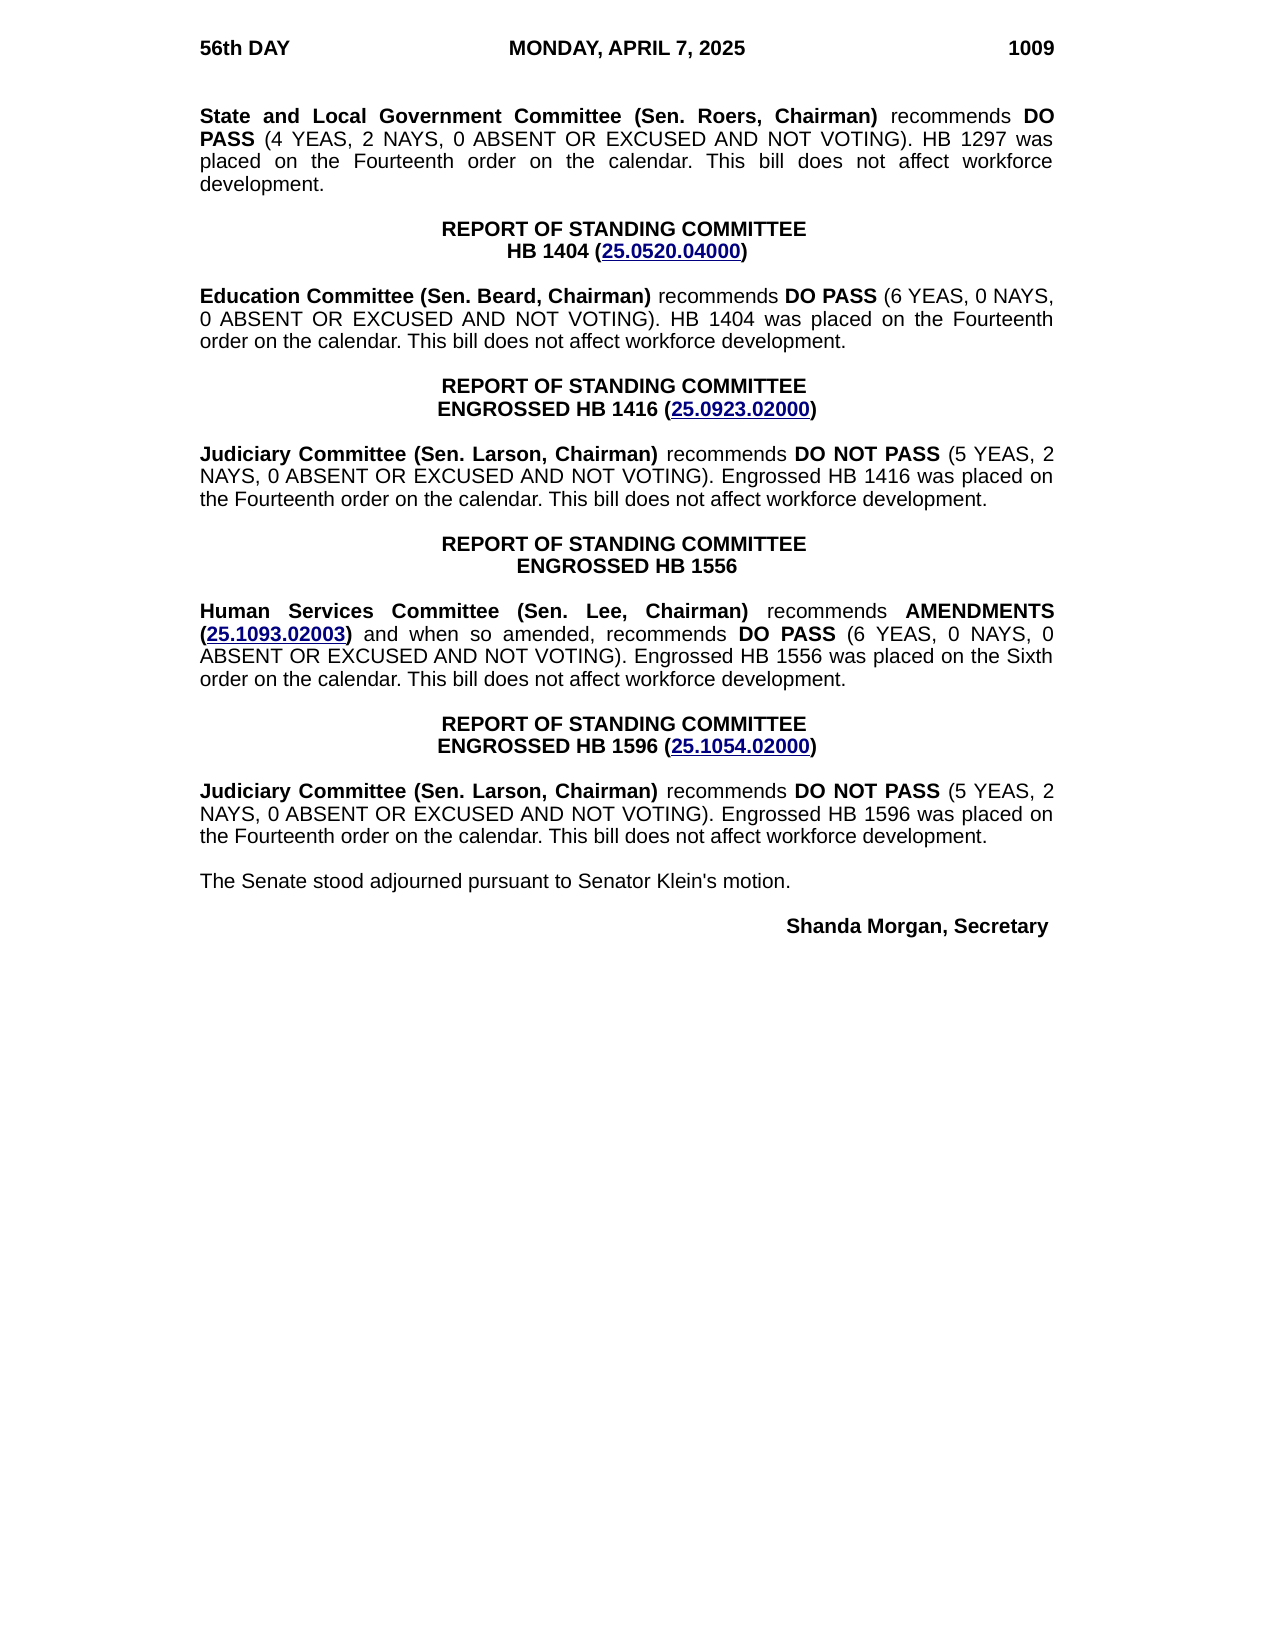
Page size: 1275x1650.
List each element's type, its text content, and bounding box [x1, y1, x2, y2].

text Human Services Committee (Sen. Lee, Chairman) recommends AMENDMENTS (25.1093.02003) and when so amended, recommends DO PASS (6 YEAS, 0 NAYS, 0 ABSENT OR EXCUSED AND NOT VOTING). Engrossed HB 1556 was placed on the Sixth order on the calendar. This bill does not affect workforce development. [199, 601, 1054, 691]
text REPORT OF STANDING COMMITTEE ENGROSSED HB 1556 [199, 533, 1054, 578]
text The Senate stood adjourned pursuant to Senator Klein's motion. [199, 871, 1054, 893]
text REPORT OF STANDING COMMITTEE ENGROSSED HB 1416 (25.0923.02000) [199, 376, 1054, 421]
text [0, 0, 118, 66]
text Shanda Morgan, Secretary [199, 916, 1054, 938]
text Judiciary Committee (Sen. Larson, Chairman) recommends DO NOT PASS (5 YEAS, 2 NAYS, 0 ABSENT OR EXCUSED AND NOT VOTING). Engrossed HB 1416 was placed on the Fourteenth order on the calendar. This bill does not affect workforce development. [199, 443, 1054, 511]
text State and Local Government Committee (Sen. Roers, Chairman) recommends DO PASS (4 YEAS, 2 NAYS, 0 ABSENT OR EXCUSED AND NOT VOTING). HB 1297 was placed on the Fourteenth order on the calendar. This bill does not affect workforce development. [199, 106, 1054, 196]
text Education Committee (Sen. Beard, Chairman) recommends DO PASS (6 YEAS, 0 NAYS, 0 ABSENT OR EXCUSED AND NOT VOTING). HB 1404 was placed on the Fourteenth order on the calendar. This bill does not affect workforce development. [199, 286, 1054, 353]
text REPORT OF STANDING COMMITTEE ENGROSSED HB 1596 (25.1054.02000) [199, 713, 1054, 758]
subtitle Page 1009 [9, 9, 109, 57]
text REPORT OF STANDING COMMITTEE HB 1404 (25.0520.04000) [199, 218, 1054, 263]
text Judiciary Committee (Sen. Larson, Chairman) recommends DO NOT PASS (5 YEAS, 2 NAYS, 0 ABSENT OR EXCUSED AND NOT VOTING). Engrossed HB 1596 was placed on the Fourteenth order on the calendar. This bill does not affect workforce development. [199, 781, 1054, 848]
